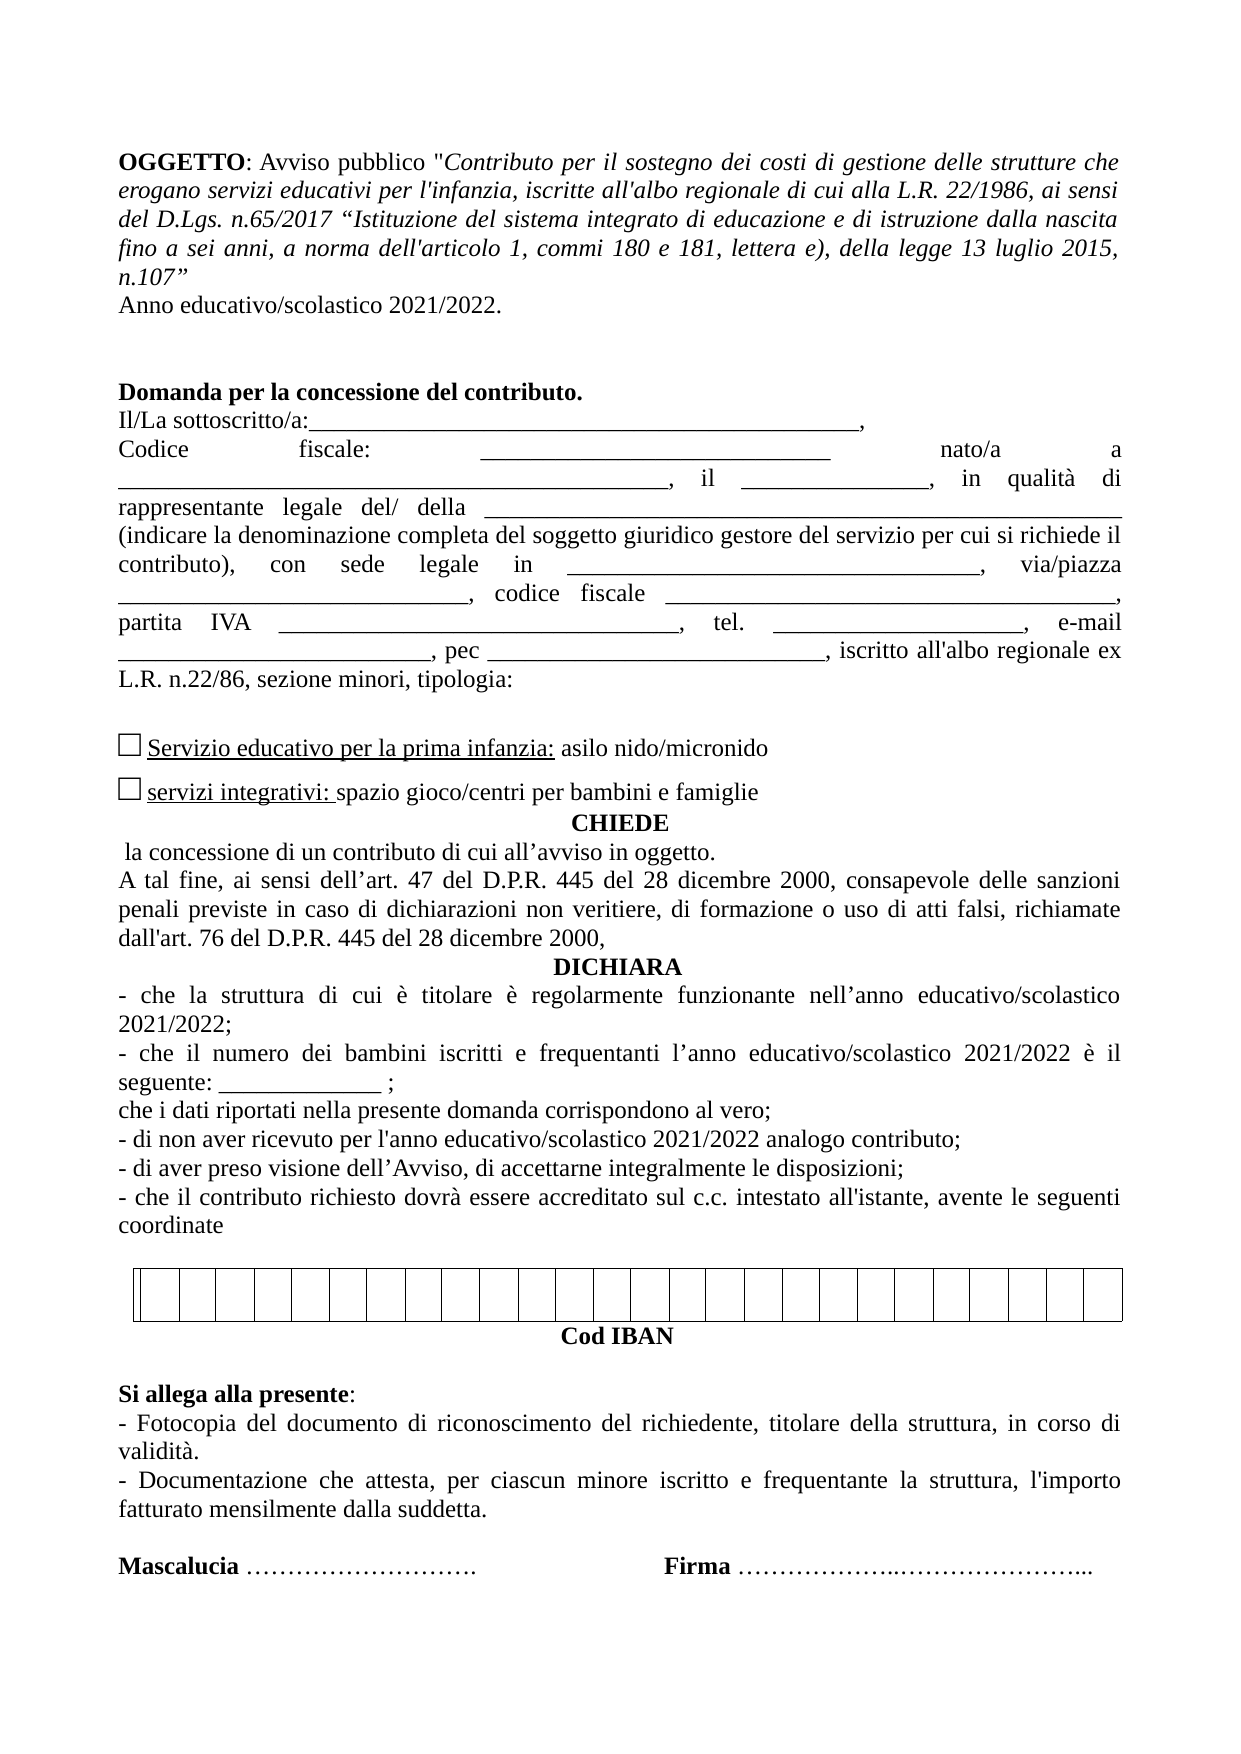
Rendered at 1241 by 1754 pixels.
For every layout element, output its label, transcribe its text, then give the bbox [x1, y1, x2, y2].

table_header [216, 1269, 254, 1321]
table_header [745, 1269, 782, 1321]
table_header [820, 1269, 857, 1321]
text Anno educativo/scolastico 2021/2022. [118, 291, 1122, 319]
table_header [367, 1269, 405, 1321]
table_header [670, 1269, 705, 1321]
text A tal fine, ai sensi dell’art. 47 del D.P.R. 445 del 28 dicembre 2000, consapevole delle sanzioni penali previste in caso di dichiarazioni non veritiere, di formazione o uso di atti falsi, richiamate dall'art. 76 del D.P.R. 445 del 28 dicembre 2000, [118, 866, 1122, 952]
table_header [594, 1269, 630, 1321]
table_header [895, 1269, 933, 1321]
table_header [134, 1269, 140, 1321]
table_header [141, 1269, 179, 1321]
table_header [255, 1269, 291, 1321]
text la concessione di un contributo di cui all’avviso in oggetto. [118, 837, 1122, 866]
table_header [970, 1269, 1008, 1321]
text - che il contributo richiesto dovrà essere accreditato sul c.c. intestato all'istante, avente le seguenti coordinate [118, 1182, 1122, 1239]
table_header [1084, 1269, 1122, 1321]
table_header [783, 1269, 819, 1321]
table_header [480, 1269, 518, 1321]
table_header [442, 1269, 479, 1321]
text Mascalucia ………………………. Firma ………………..…………………... [118, 1551, 1122, 1580]
table_header [1047, 1269, 1083, 1321]
text □ servizi integrativi: spazio gioco/centri per bambini e famiglie [118, 765, 1122, 808]
table_header [292, 1269, 329, 1321]
text Si allega alla presente: [118, 1379, 1122, 1408]
table_header [180, 1269, 215, 1321]
table_header [1009, 1269, 1046, 1321]
text DICHIARA [118, 952, 1122, 981]
table_header [706, 1269, 744, 1321]
text - Fotocopia del documento di riconoscimento del richiedente, titolare della struttura, in corso di validità. [118, 1408, 1122, 1465]
table_header [934, 1269, 969, 1321]
table_header [556, 1269, 593, 1321]
table_header [519, 1269, 555, 1321]
table_header [330, 1269, 366, 1321]
text □ Servizio educativo per la prima infanzia: asilo nido/micronido [118, 722, 1122, 765]
text Codice fiscale: ____________________________ nato/a a ____________________________________________, il _______________, in qualità di rappresentante legale del/ della ___________________________________________________ (indicare la denominazione completa del soggetto giuridico gestore del servizio per cui si richiede il contributo), con sede legale in _________________________________, via/piazza ____________________________, codice fiscale ____________________________________, partita IVA ________________________________, tel. ____________________, e-mail _________________________, pec ___________________________, iscritto all'albo regionale ex L.R. n.22/86, sezione minori, tipologia: [118, 434, 1122, 693]
text OGGETTO: Avviso pubblico "Contributo per il sostegno dei costi di gestione delle strutture che erogano servizi educativi per l'infanzia, iscritte all'albo regionale di cui alla L.R. 22/1986, ai sensi del D.Lgs. n.65/2017 “Istituzione del sistema integrato di educazione e di istruzione dalla nascita fino a sei anni, a norma dell'articolo 1, commi 180 e 181, lettera e), della legge 13 luglio 2015, n.107” [118, 147, 1122, 291]
text - di aver preso visione dell’Avviso, di accettarne integralmente le disposizioni; [118, 1153, 1122, 1182]
table_header [858, 1269, 894, 1321]
text - che la struttura di cui è titolare è regolarmente funzionante nell’anno educativo/scolastico 2021/2022; [118, 981, 1122, 1038]
table_header [631, 1269, 669, 1321]
text - che il numero dei bambini iscritti e frequentanti l’anno educativo/scolastico 2021/2022 è il seguente: _____________ ; [118, 1038, 1122, 1096]
text Il/La sottoscritto/a:____________________________________________, [118, 406, 1122, 434]
table_header [406, 1269, 441, 1321]
text - Documentazione che attesta, per ciascun minore iscritto e frequentante la struttura, l'importo fatturato mensilmente dalla suddetta. [118, 1465, 1122, 1523]
text Cod IBAN [118, 1321, 1122, 1350]
text - di non aver ricevuto per l'anno educativo/scolastico 2021/2022 analogo contributo; [118, 1124, 1122, 1153]
text Domanda per la concessione del contributo. [118, 377, 1122, 406]
text CHIEDE [118, 808, 1122, 837]
text che i dati riportati nella presente domanda corrispondono al vero; [118, 1096, 1122, 1124]
